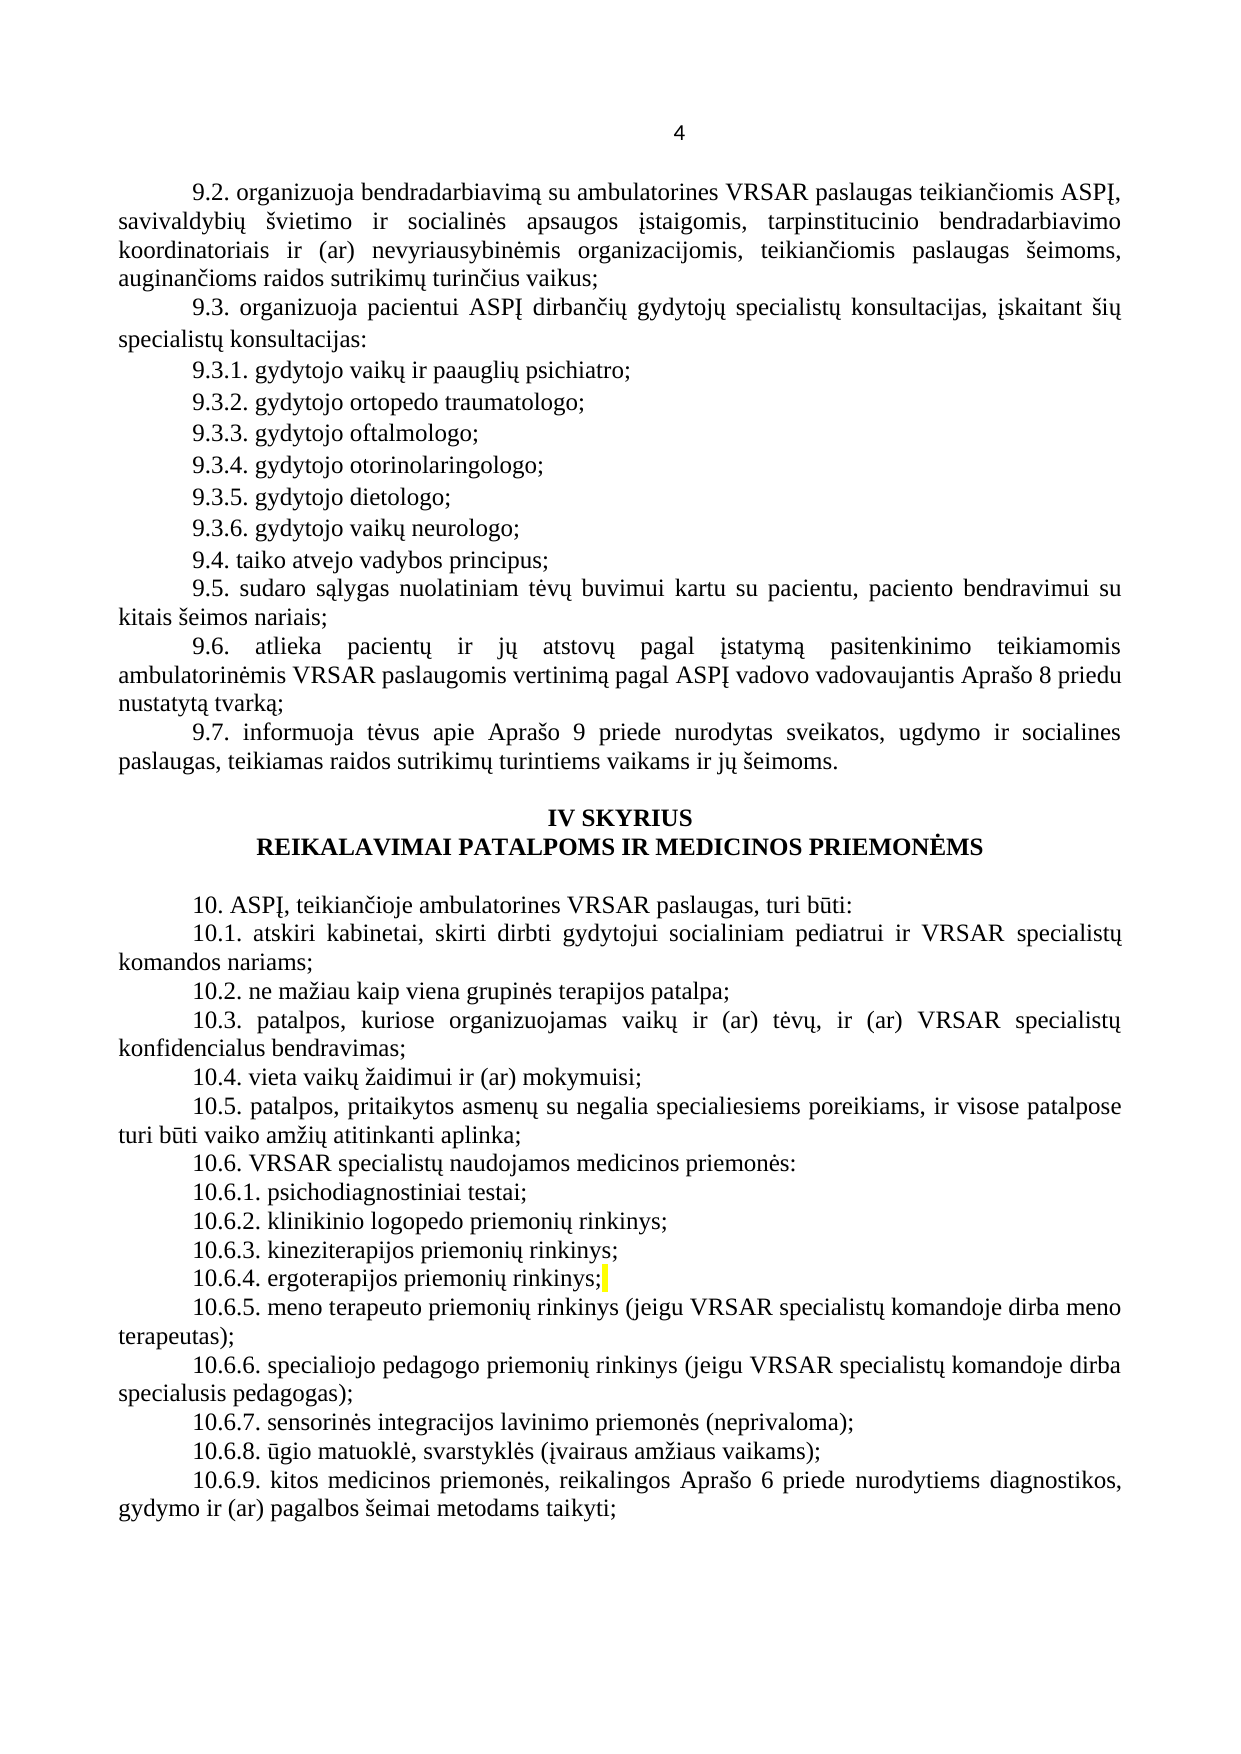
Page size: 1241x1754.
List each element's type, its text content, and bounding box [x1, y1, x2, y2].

text 9.3.6. gydytojo vaikų neurologo; [118, 513, 1122, 542]
text 10.4. vieta vaikų žaidimui ir (ar) mokymuisi; [118, 1062, 1122, 1091]
text 10.5. patalpos, pritaikytos asmenų su negalia specialiesiems poreikiams, ir visose patalpose turi būti vaiko amžių atitinkanti aplinka; [118, 1091, 1122, 1148]
text 10.6.2. klinikinio logopedo priemonių rinkinys; [118, 1206, 1122, 1235]
text iV SKYRIUS [118, 803, 1122, 832]
text 10.6. VRSAR specialistų naudojamos medicinos priemonės: [118, 1148, 1122, 1177]
text 9.3.1. gydytojo vaikų ir paauglių psichiatro; [118, 355, 1122, 384]
text 10.6.7. sensorinės integracijos lavinimo priemonės (neprivaloma); [118, 1407, 1122, 1436]
text 9.7. informuoja tėvus apie Aprašo 9 priede nurodytas sveikatos, ugdymo ir socialines paslaugas, teikiamas raidos sutrikimų turintiems vaikams ir jų šeimoms. [118, 717, 1122, 775]
text 10.3. patalpos, kuriose organizuojamas vaikų ir (ar) tėvų, ir (ar) VRSAR specialistų konfidencialus bendravimas; [118, 1005, 1122, 1062]
text 9.4. taiko atvejo vadybos principus; [118, 545, 1122, 573]
text 10.6.5. meno terapeuto priemonių rinkinys (jeigu VRSAR specialistų komandoje dirba meno terapeutas); [118, 1292, 1122, 1350]
text 9.2. organizuoja bendradarbiavimą su ambulatorines VRSAR paslaugas teikiančiomis ASPĮ, savivaldybių švietimo ir socialinės apsaugos įstaigomis, tarpinstitucinio bendradarbiavimo koordinatoriais ir (ar) nevyriausybinėmis organizacijomis, teikiančiomis paslaugas šeimoms, auginančioms raidos sutrikimų turinčius vaikus; [118, 177, 1122, 292]
text 10. ASPĮ, teikiančioje ambulatorines VRSAR paslaugas, turi būti: [118, 890, 1122, 918]
text 10.6.8. ūgio matuoklė, svarstyklės (įvairaus amžiaus vaikams); [118, 1436, 1122, 1465]
text 10.1. atskiri kabinetai, skirti dirbti gydytojui socialiniam pediatrui ir VRSAR specialistų komandos nariams; [118, 918, 1122, 976]
text 10.6.3. kineziterapijos priemonių rinkinys; [118, 1235, 1122, 1263]
text 9.3.2. gydytojo ortopedo traumatologo; [118, 387, 1122, 416]
text 9.5. sudaro sąlygas nuolatiniam tėvų buvimui kartu su pacientu, paciento bendravimui su kitais šeimos nariais; [118, 573, 1122, 631]
text 9.6. atlieka pacientų ir jų atstovų pagal įstatymą pasitenkinimo teikiamomis ambulatorinėmis VRSAR paslaugomis vertinimą pagal ASPĮ vadovo vadovaujantis Aprašo 8 priedu nustatytą tvarką; [118, 631, 1122, 717]
text 10.6.6. specialiojo pedagogo priemonių rinkinys (jeigu VRSAR specialistų komandoje dirba specialusis pedagogas); [118, 1350, 1122, 1407]
text 10.6.9. kitos medicinos priemonės, reikalingos Aprašo 6 priede nurodytiems diagnostikos, gydymo ir (ar) pagalbos šeimai metodams taikyti; [118, 1465, 1122, 1522]
text 9.3. organizuoja pacientui ASPĮ dirbančių gydytojų specialistų konsultacijas, įskaitant šių specialistų konsultacijas: [118, 292, 1122, 352]
text 9.3.5. gydytojo dietologo; [118, 482, 1122, 510]
text 10.6.1. psichodiagnostiniai testai; [118, 1177, 1122, 1206]
text 9.3.4. gydytojo otorinolaringologo; [118, 450, 1122, 479]
text 10.6.4. ergoterapijos priemonių rinkinys; [118, 1263, 1122, 1292]
text 10.2. ne mažiau kaip viena grupinės terapijos patalpa; [118, 976, 1122, 1005]
text REIKALAVIMAI PATALPOMS IR MEDICINOS PRIEMONĖMS [118, 832, 1122, 861]
text 9.3.3. gydytojo oftalmologo; [118, 418, 1122, 447]
